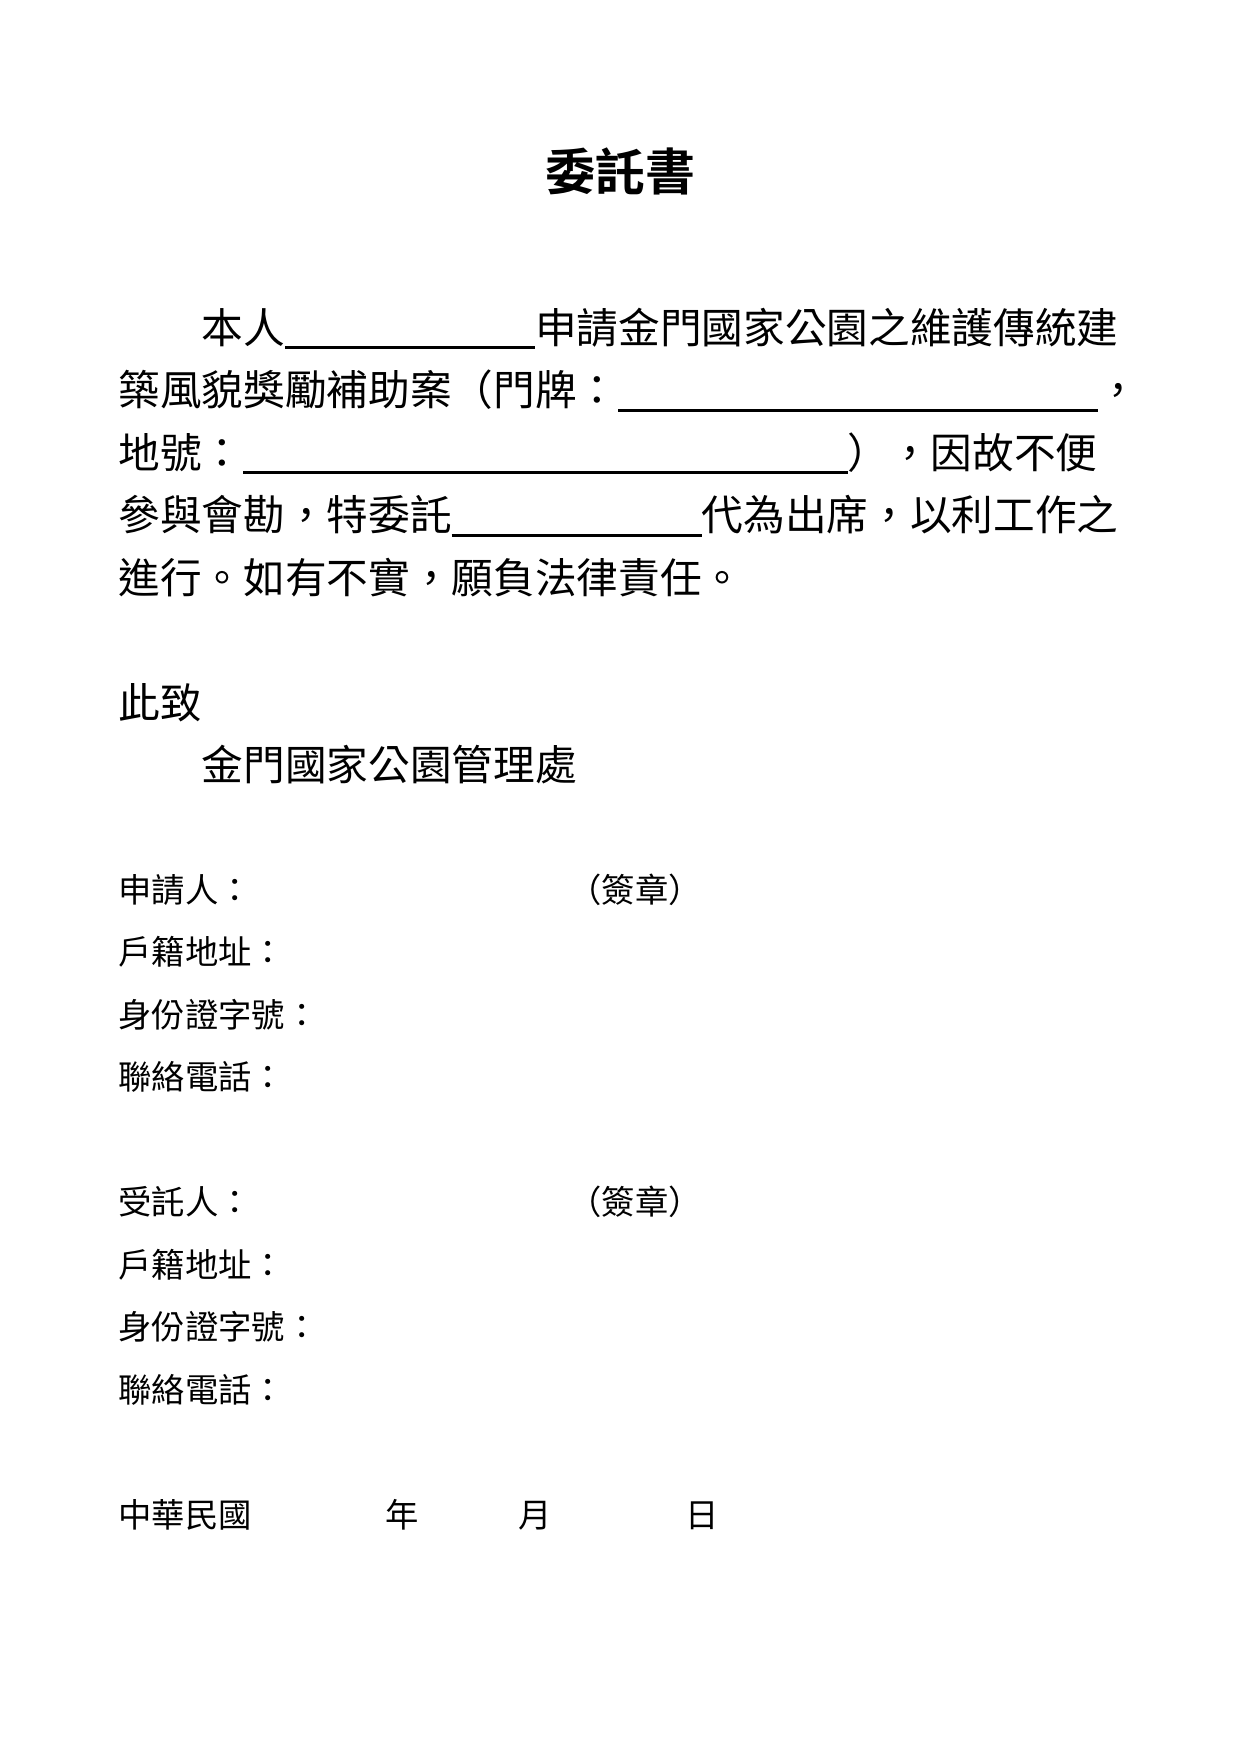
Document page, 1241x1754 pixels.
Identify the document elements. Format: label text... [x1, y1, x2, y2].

text 戶籍地址： [118, 908, 1122, 971]
text 聯絡電話： [118, 1346, 1122, 1408]
text 申請人： （簽章） [118, 846, 1122, 908]
text 戶籍地址： [118, 1221, 1122, 1283]
text 身份證字號： [118, 1283, 1122, 1346]
text 中華民國 年 月 日 [118, 1471, 1122, 1533]
text 身份證字號： [118, 971, 1122, 1033]
text 受託人： （簽章） [118, 1158, 1122, 1221]
text 本人 申請金門國家公園之維護傳統建築風貌獎勵補助案（門牌： ，地號： ），因故不便參與會勘，特委託 代為出席，以利工作之進行。如有不實，願負法律責任。 [118, 283, 1122, 596]
text 金門國家公園管理處 [118, 721, 1122, 783]
text 此致 [118, 658, 1122, 721]
text 聯絡電話： [118, 1033, 1122, 1096]
text 委託書 [118, 96, 1122, 221]
